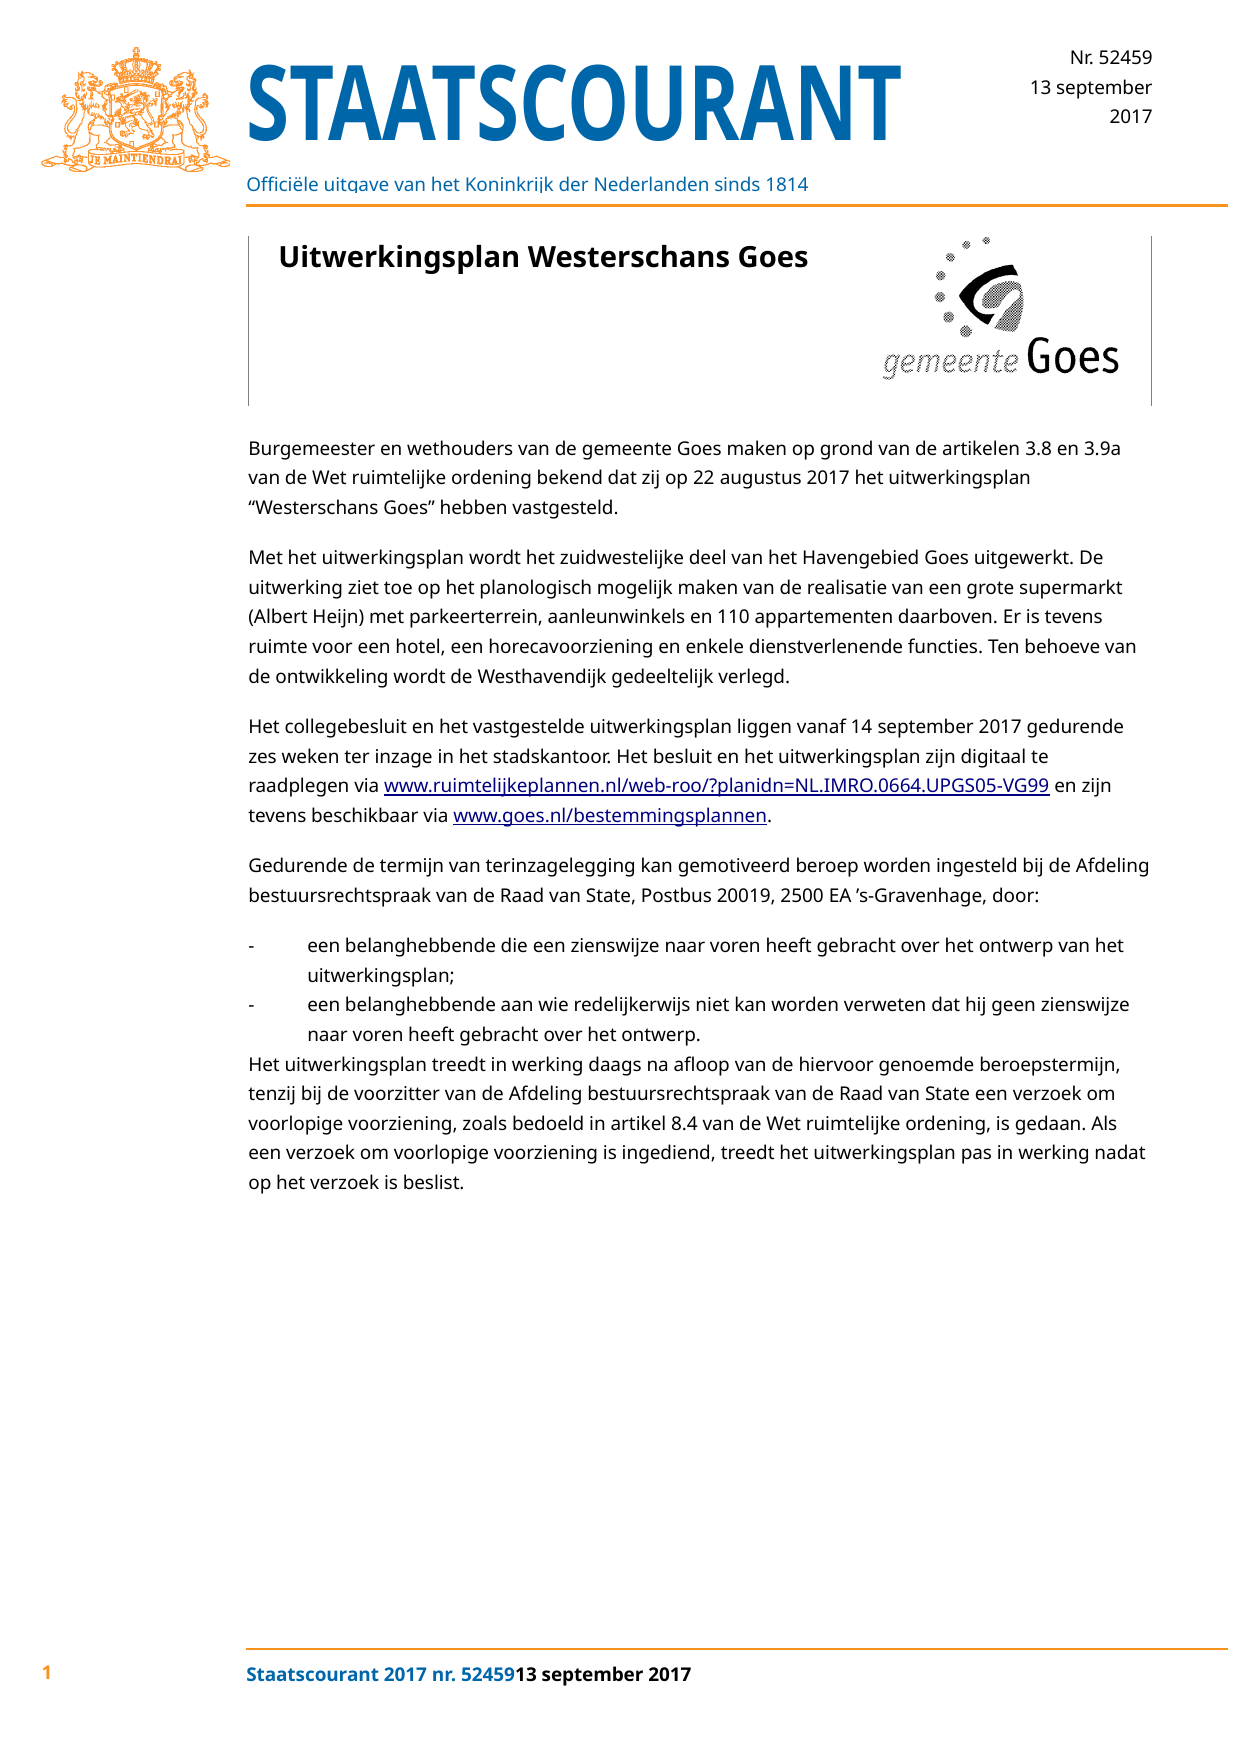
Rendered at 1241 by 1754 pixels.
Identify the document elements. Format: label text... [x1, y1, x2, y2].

list een belanghebbende aan wie redelijkerwijs niet kan worden verweten dat hij geen zienswijze naar voren heeft gebracht over het ontwerp. [248, 992, 1152, 1047]
text Het uitwerkingsplan treedt in werking daags na afloop van de hiervoor genoemde beroepstermijn, tenzij bij de voorzitter van de Afdeling bestuursrechtspraak van de Raad van State een verzoek om voorlopige voorziening, zoals bedoeld in artikel 8.4 van de Wet ruimtelijke ordening, is gedaan. Als een verzoek om voorlopige voorziening is ingediend, treedt het uitwerkingsplan pas in werking nadat op het verzoek is beslist. [248, 1051, 1152, 1195]
text Burgemeester en wethouders van de gemeente Goes maken op grond van de artikelen 3.8 en 3.9a van de Wet ruimtelijke ordening bekend dat zij op 22 augustus 2017 het uitwerkingsplan “Westerschans Goes” hebben vastgesteld. [248, 435, 1152, 520]
list een belanghebbende die een zienswijze naar voren heeft gebracht over het ontwerp van het uitwerkingsplan; [248, 932, 1152, 988]
text Het collegebesluit en het vastgestelde uitwerkingsplan liggen vanaf 14 september 2017 gedurende zes weken ter inzage in het stadskantoor. Het besluit en het uitwerkingsplan zijn digitaal te raadplegen via www.ruimtelijkeplannen.nl/web-roo/?planidn=NL.IMRO.0664.UPGS05-VG99 en zijn tevens beschikbaar via www.goes.nl/bestemmingsplannen. [248, 713, 1152, 828]
picture [41, 47, 231, 172]
text Met het uitwerkingsplan wordt het zuidwestelijke deel van het Havengebied Goes uitgewerkt. De uitwerking ziet toe op het planologisch mogelijk maken van de realisatie van een grote supermarkt (Albert Heijn) met parkeerterrein, aanleunwinkels en 110 appartementen daarboven. Er is tevens ruimte voor een hotel, een horecavoorziening en enkele dienstverlenende functies. Ten behoeve van de ontwikkeling wordt de Westhavendijk gedeeltelijk verlegd. [248, 544, 1152, 689]
table_header Uitwerkingsplan Westerschans Goes [249, 236, 850, 406]
picture [882, 236, 1119, 380]
text Gedurende de termijn van terinzagelegging kan gemotiveerd beroep worden ingesteld bij de Afdeling bestuursrechtspraak van de Raad van State, Postbus 20019, 2500 EA ’s-Gravenhage, door: [248, 852, 1152, 908]
table_header [850, 236, 1151, 406]
